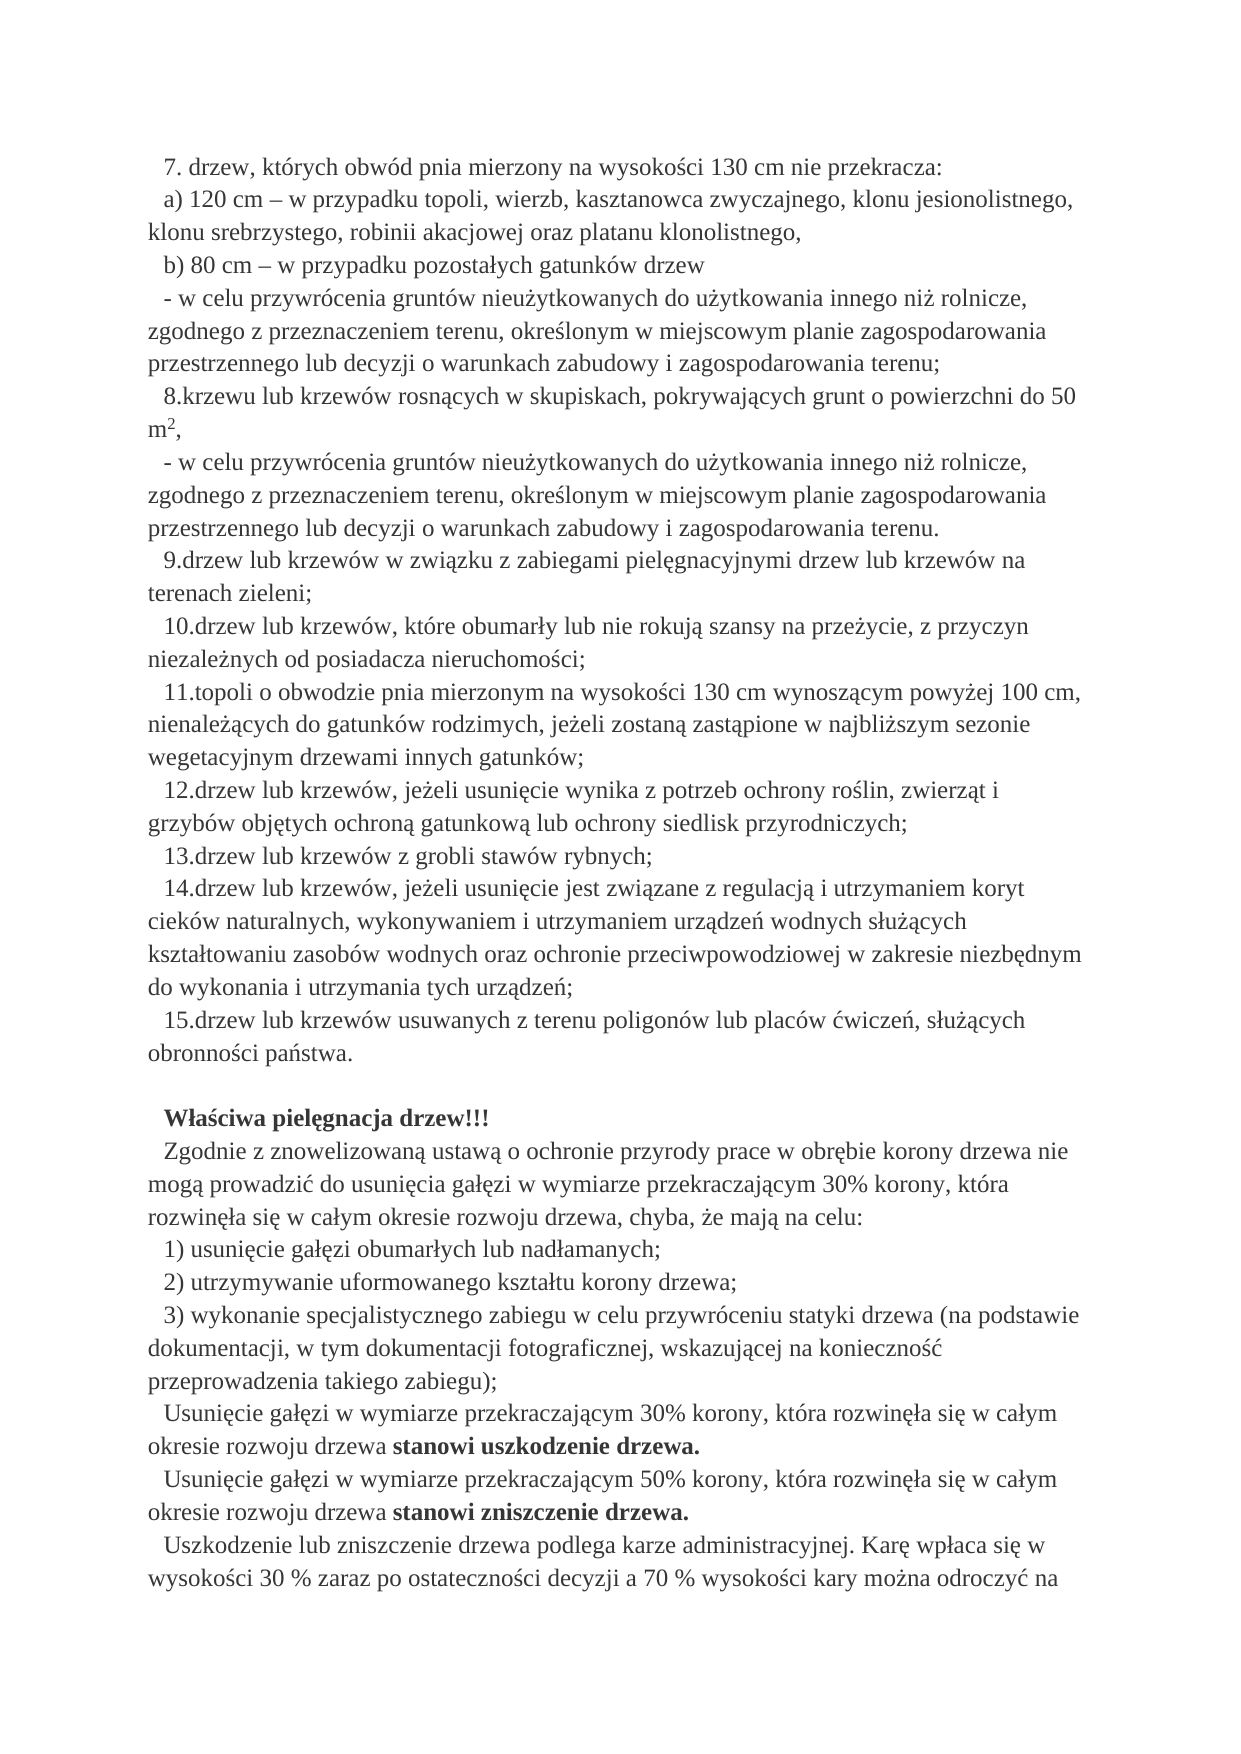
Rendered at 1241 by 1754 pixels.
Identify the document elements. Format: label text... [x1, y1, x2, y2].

text 2) utrzymywanie uformowanego kształtu korony drzewa; [148, 1263, 1093, 1296]
text - w celu przywrócenia gruntów nieużytkowanych do użytkowania innego niż rolnicze, zgodnego z przeznaczeniem terenu, określonym w miejscowym planie zagospodarowania przestrzennego lub decyzji o warunkach zabudowy i zagospodarowania terenu. [148, 443, 1093, 541]
text Właściwa pielęgnacja drzew!!! [148, 1099, 1093, 1132]
text 14.drzew lub krzewów, jeżeli usunięcie jest związane z regulacją i utrzymaniem koryt cieków naturalnych, wykonywaniem i utrzymaniem urządzeń wodnych służących kształtowaniu zasobów wodnych oraz ochronie przeciwpowodziowej w zakresie niezbędnym do wykonania i utrzymania tych urządzeń; [148, 869, 1093, 1001]
text 8.krzewu lub krzewów rosnących w skupiskach, pokrywających grunt o powierzchni do 50 m2, [148, 377, 1093, 443]
text 15.drzew lub krzewów usuwanych z terenu poligonów lub placów ćwiczeń, służących obronności państwa. [148, 1001, 1093, 1066]
text Usunięcie gałęzi w wymiarze przekraczającym 30% korony, która rozwinęła się w całym okresie rozwoju drzewa stanowi uszkodzenie drzewa. [148, 1394, 1093, 1460]
text Usunięcie gałęzi w wymiarze przekraczającym 50% korony, która rozwinęła się w całym okresie rozwoju drzewa stanowi zniszczenie drzewa. [148, 1460, 1093, 1526]
text 10.drzew lub krzewów, które obumarły lub nie rokują szansy na przeżycie, z przyczyn niezależnych od posiadacza nieruchomości; [148, 607, 1093, 673]
text 1) usunięcie gałęzi obumarłych lub nadłamanych; [148, 1230, 1093, 1263]
text Uszkodzenie lub zniszczenie drzewa podlega karze administracyjnej. Karę wpłaca się w wysokości 30 % zaraz po ostateczności decyzji a 70 % wysokości kary można odroczyć na [148, 1526, 1093, 1591]
text Zgodnie z znowelizowaną ustawą o ochronie przyrody prace w obrębie korony drzewa nie mogą prowadzić do usunięcia gałęzi w wymiarze przekraczającym 30% korony, która rozwinęła się w całym okresie rozwoju drzewa, chyba, że mają na celu: [148, 1132, 1093, 1230]
text 12.drzew lub krzewów, jeżeli usunięcie wynika z potrzeb ochrony roślin, zwierząt i grzybów objętych ochroną gatunkową lub ochrony siedlisk przyrodniczych; [148, 771, 1093, 837]
text 3) wykonanie specjalistycznego zabiegu w celu przywróceniu statyki drzewa (na podstawie dokumentacji, w tym dokumentacji fotograficznej, wskazującej na konieczność przeprowadzenia takiego zabiegu); [148, 1296, 1093, 1394]
text b) 80 cm – w przypadku pozostałych gatunków drzew [148, 246, 1093, 279]
text 13.drzew lub krzewów z grobli stawów rybnych; [148, 837, 1093, 869]
text 7. drzew, których obwód pnia mierzony na wysokości 130 cm nie przekracza: [148, 148, 1093, 180]
text - w celu przywrócenia gruntów nieużytkowanych do użytkowania innego niż rolnicze, zgodnego z przeznaczeniem terenu, określonym w miejscowym planie zagospodarowania przestrzennego lub decyzji o warunkach zabudowy i zagospodarowania terenu; [148, 279, 1093, 377]
text 11.topoli o obwodzie pnia mierzonym na wysokości 130 cm wynoszącym powyżej 100 cm, nienależących do gatunków rodzimych, jeżeli zostaną zastąpione w najbliższym sezonie wegetacyjnym drzewami innych gatunków; [148, 673, 1093, 771]
text 9.drzew lub krzewów w związku z zabiegami pielęgnacyjnymi drzew lub krzewów na terenach zieleni; [148, 541, 1093, 607]
text a) 120 cm – w przypadku topoli, wierzb, kasztanowca zwyczajnego, klonu jesionolistnego, klonu srebrzystego, robinii akacjowej oraz platanu klonolistnego, [148, 180, 1093, 246]
